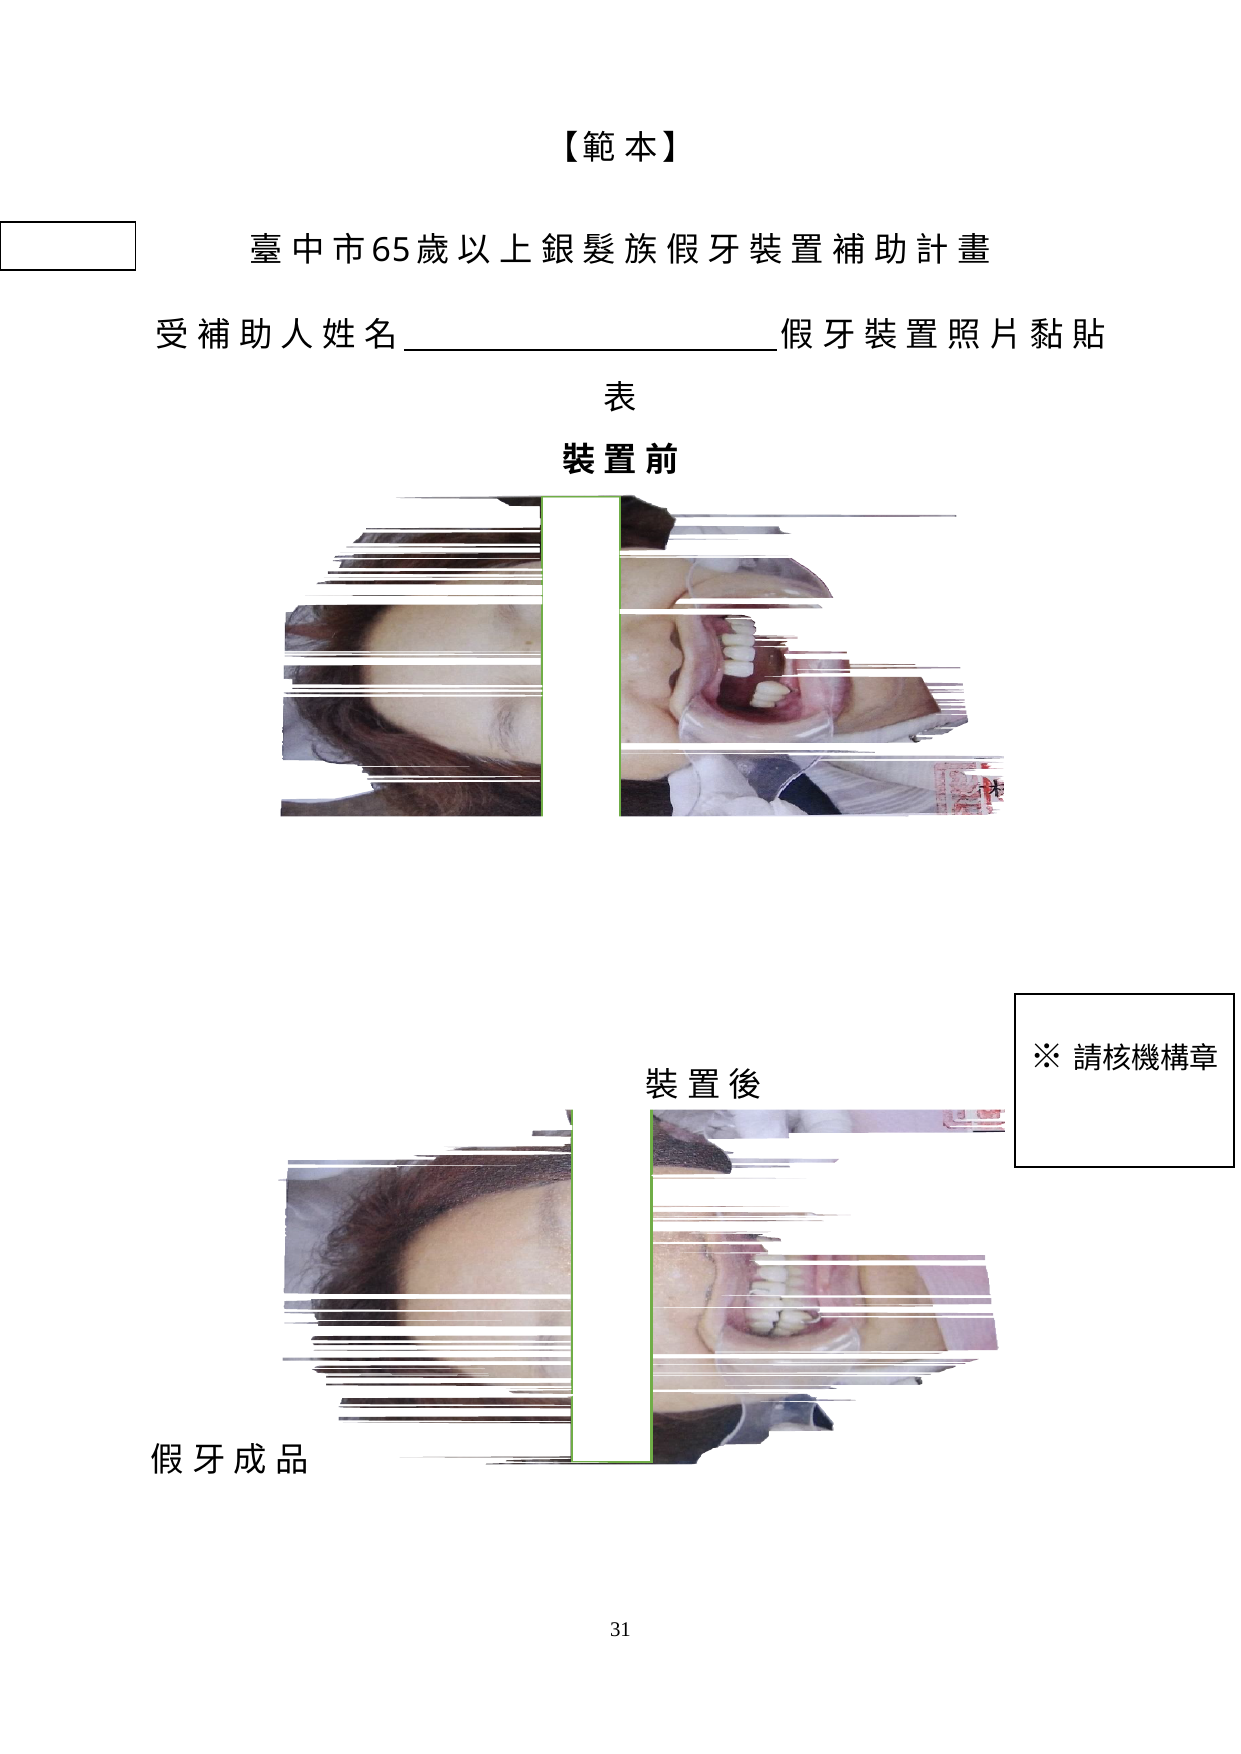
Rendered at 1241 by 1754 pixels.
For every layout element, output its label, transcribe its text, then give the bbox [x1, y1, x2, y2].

text 裝置前 [120, 415, 1120, 478]
text 假牙成品 [120, 1415, 1120, 1478]
text 臺中市65歲以上銀髮族假牙裝置補助計畫 [120, 165, 1120, 290]
text 受補助人姓名 假牙裝置照片黏貼表 [120, 290, 1120, 415]
text 【範本】 [120, 103, 1120, 165]
text 裝置後 [120, 1040, 1014, 1103]
